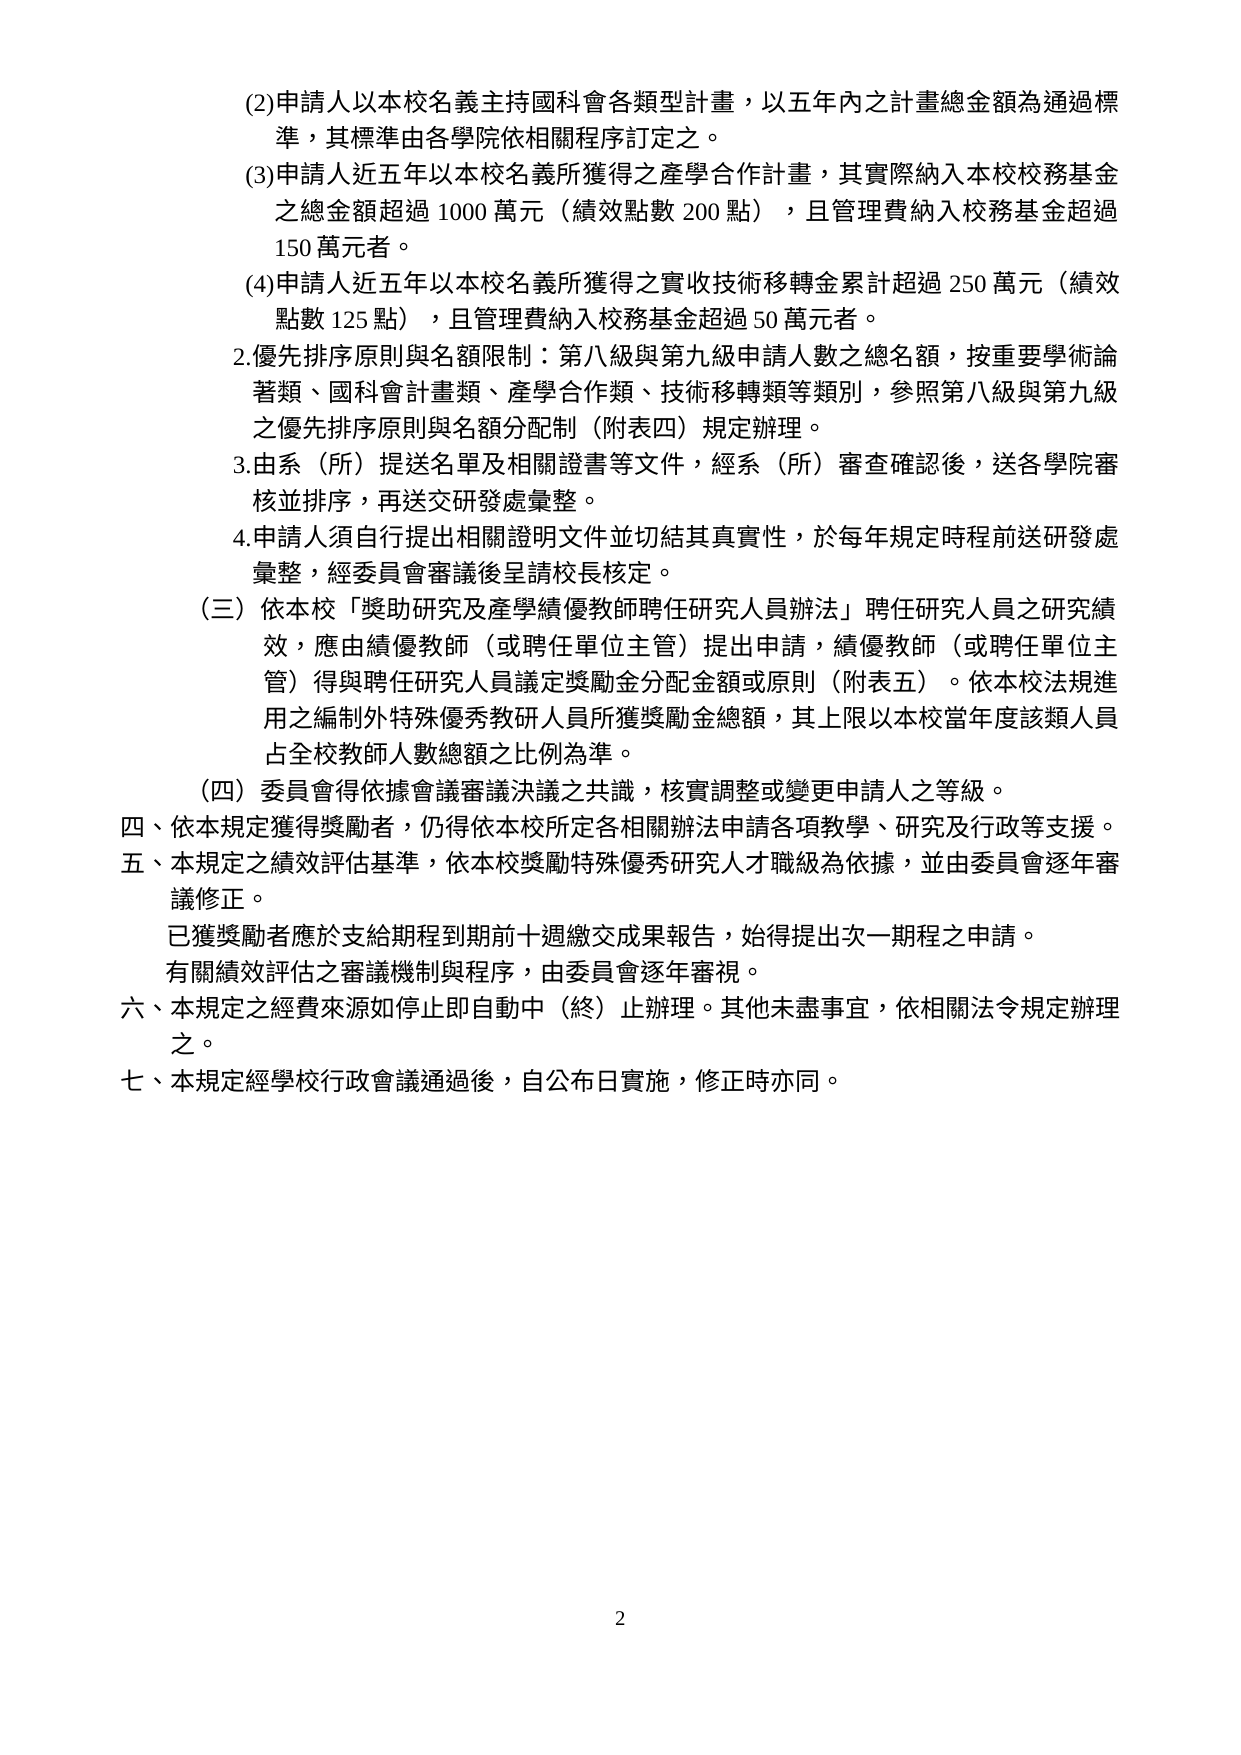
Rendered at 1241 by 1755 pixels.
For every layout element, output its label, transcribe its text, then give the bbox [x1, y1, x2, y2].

text （三）依本校「奬助研究及產學績優教師聘任研究人員辦法」聘任研究人員之研究績效，應由績優教師（或聘任單位主管）提出申請，績優教師（或聘任單位主管）得與聘任研究人員議定獎勵金分配金額或原則（附表五）。依本校法規進用之編制外特殊優秀教研人員所獲獎勵金總額，其上限以本校當年度該類人員占全校教師人數總額之比例為準。 [185, 590, 1120, 771]
text (4)申請人近五年以本校名義所獲得之實收技術移轉金累計超過250萬元（績效點數125點），且管理費納入校務基金超過50萬元者。 [245, 263, 1120, 336]
text 七、本規定經學校行政會議通過後，自公布日實施，修正時亦同。 [120, 1061, 1153, 1097]
text （四）委員會得依據會議審議決議之共識，核實調整或變更申請人之等級。 [185, 771, 1120, 807]
text 3.由系（所）提送名單及相關證書等文件，經系（所）審查確認後，送各學院審核並排序，再送交研發處彙整。 [233, 445, 1120, 517]
text 六、本規定之經費來源如停止即自動中（終）止辦理。其他未盡事宜，依相關法令規定辦理之。 [120, 988, 1120, 1061]
text 4.申請人須自行提出相關證明文件並切結其真實性，於每年規定時程前送研發處彙整，經委員會審議後呈請校長核定。 [233, 517, 1120, 590]
text (3)申請人近五年以本校名義所獲得之產學合作計畫，其實際納入本校校務基金之總金額超過1000萬元（績效點數200點），且管理費納入校務基金超過150萬元者。 [245, 155, 1120, 263]
text 四、依本規定獲得獎勵者，仍得依本校所定各相關辦法申請各項教學、研究及行政等支援。 [120, 807, 1120, 843]
text 已獲獎勵者應於支給期程到期前十週繳交成果報告，始得提出次一期程之申請。 [167, 916, 1120, 952]
text 2.優先排序原則與名額限制：第八級與第九級申請人數之總名額，按重要學術論著類、國科會計畫類、產學合作類、技術移轉類等類別，參照第八級與第九級之優先排序原則與名額分配制（附表四）規定辦理。 [233, 336, 1120, 445]
text 有關績效評估之審議機制與程序，由委員會逐年審視。 [165, 952, 1120, 988]
text (2)申請人以本校名義主持國科會各類型計畫，以五年內之計畫總金額為通過標準，其標準由各學院依相關程序訂定之。 [245, 82, 1120, 155]
text 五、本規定之績效評估基準，依本校獎勵特殊優秀研究人才職級為依據，並由委員會逐年審議修正。 [120, 843, 1120, 916]
